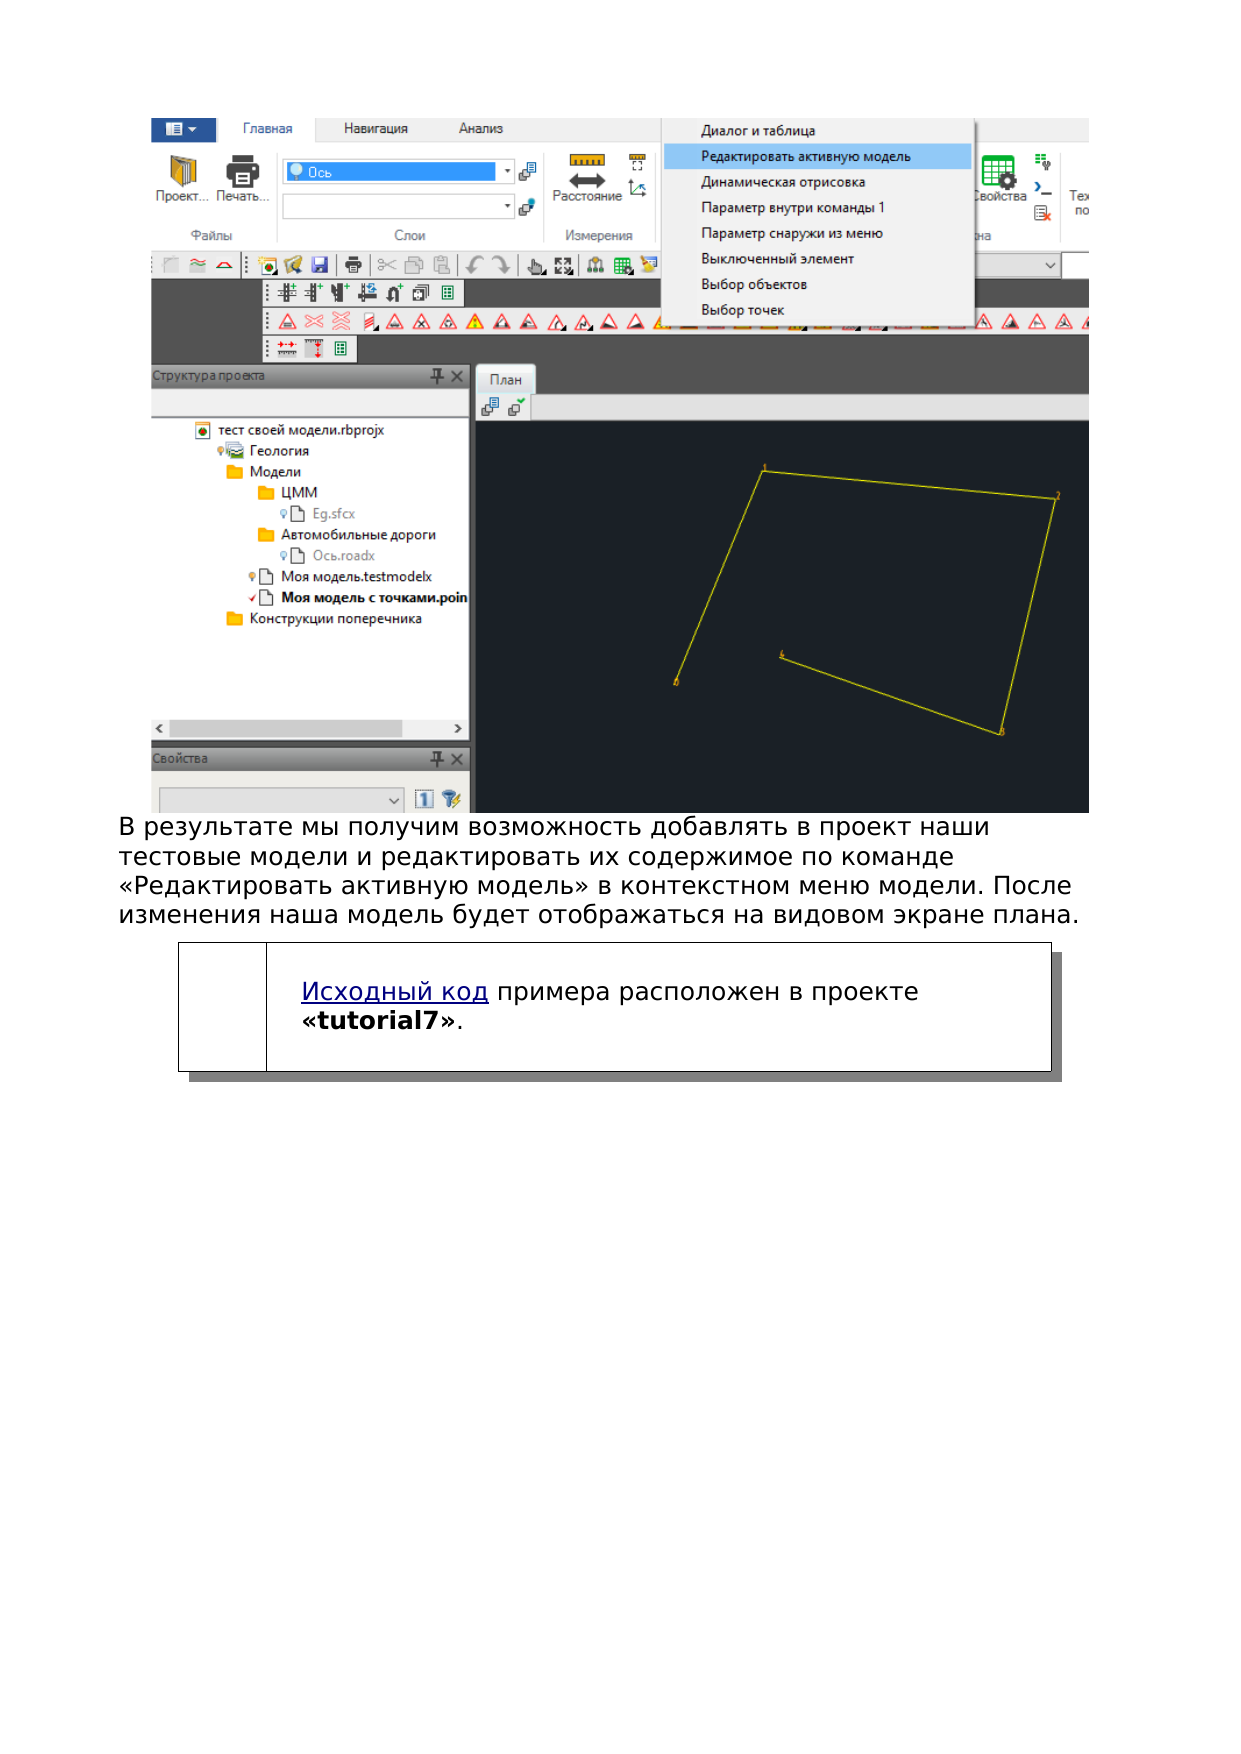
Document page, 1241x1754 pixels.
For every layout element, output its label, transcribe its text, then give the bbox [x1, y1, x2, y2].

picture [151, 118, 1089, 813]
table_header Исходный код примера расположен в проекте «tutorial7». [267, 943, 1051, 1071]
text В результате мы получим возможность добавлять в проект наши тестовые модели и редактировать их содержимое по команде «Редактировать активную модель» в контекстном меню модели. После изменения наша модель будет отображаться на видовом экране плана. [118, 118, 1122, 929]
table_header [179, 943, 266, 1071]
